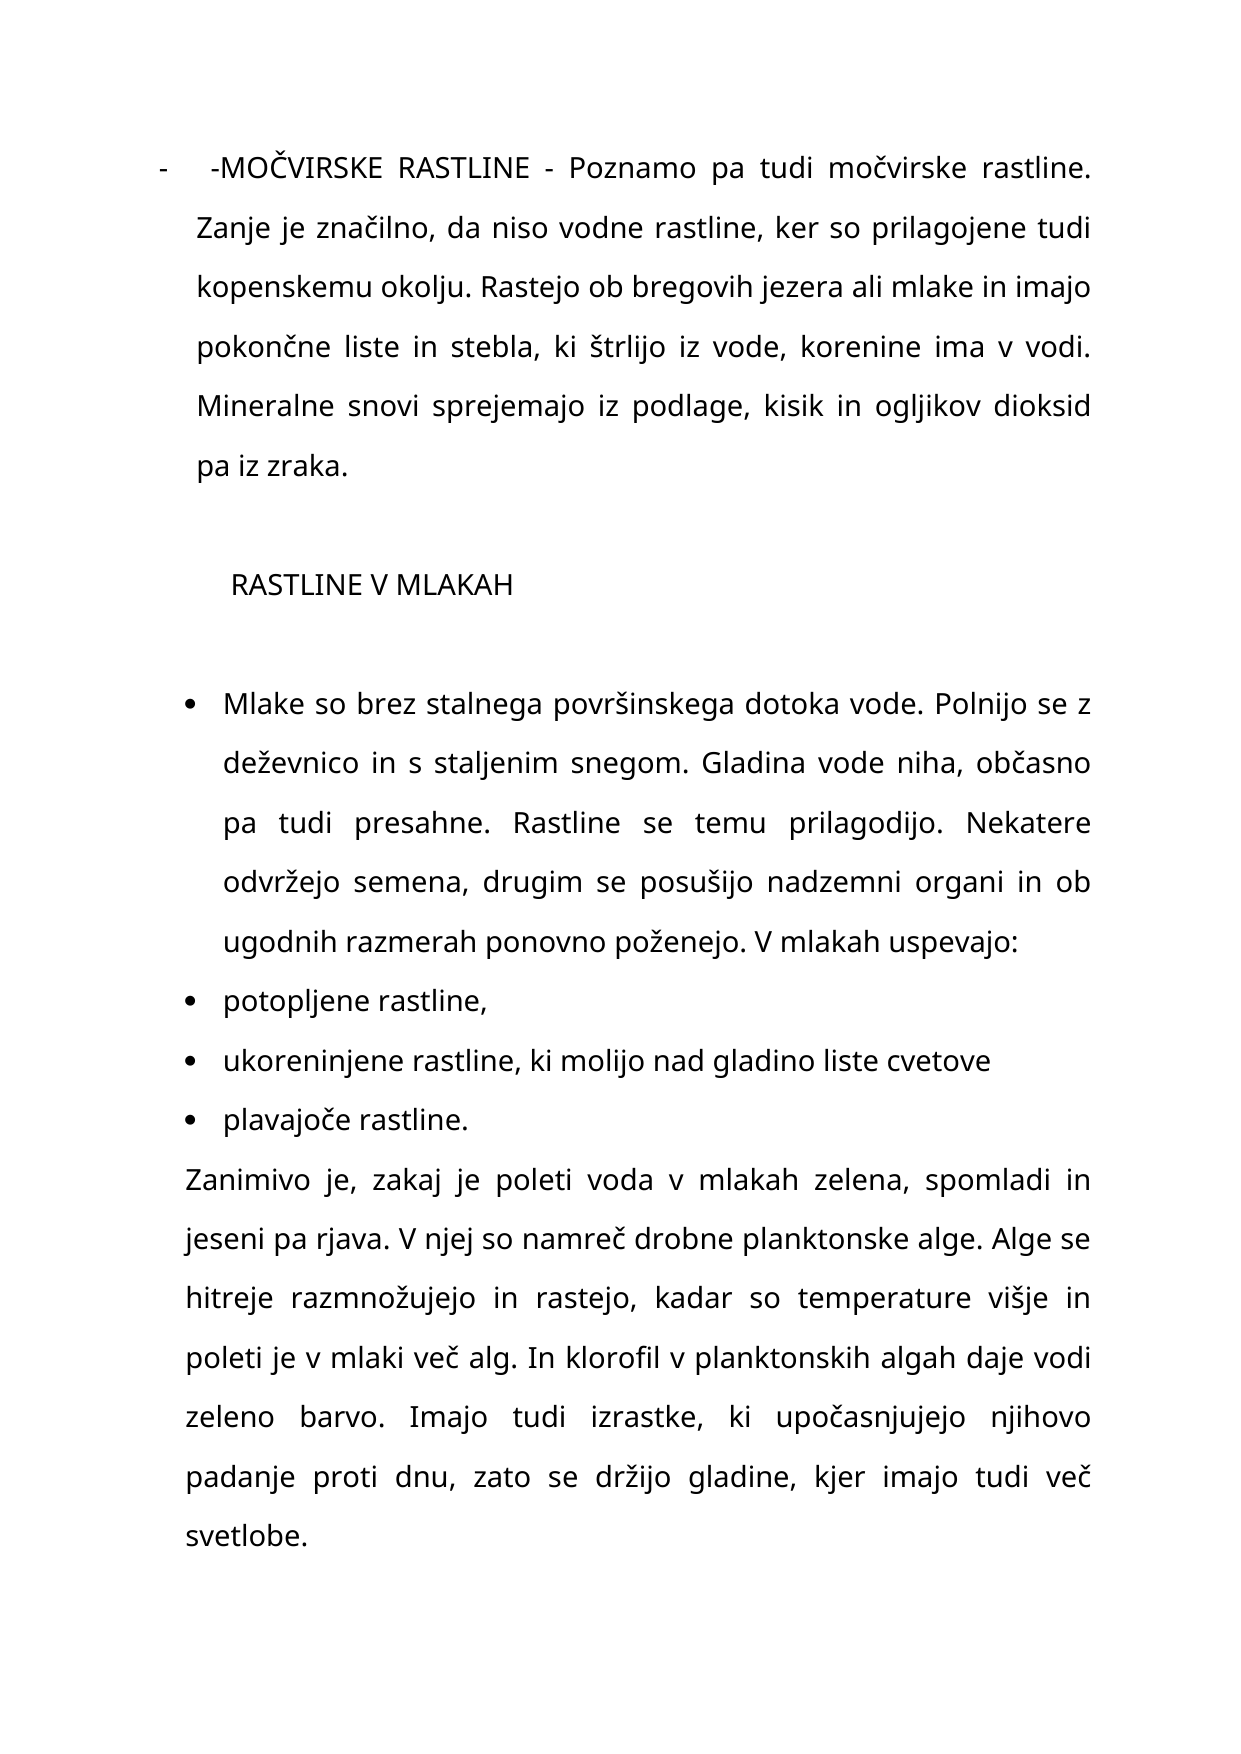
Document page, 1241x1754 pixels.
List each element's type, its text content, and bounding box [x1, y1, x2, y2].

list -MOČVIRSKE RASTLINE - Poznamo pa tudi močvirske rastline. Zanje je značilno, da niso vodne rastline, ker so prilagojene tudi kopenskemu okolju. Rastejo ob bregovih jezera ali mlake in imajo pokončne liste in stebla, ki štrlijo iz vode, korenine ima v vodi. Mineralne snovi sprejemajo iz podlage, kisik in ogljikov dioksid pa iz zraka. [158, 148, 1093, 485]
text Zanimivo je, zakaj je poleti voda v mlakah zelena, spomladi in jeseni pa rjava. V njej so namreč drobne planktonske alge. Alge se hitreje razmnožujejo in rastejo, kadar so temperature višje in poleti je v mlaki več alg. In klorofil v planktonskih algah daje vodi zeleno barvo. Imajo tudi izrastke, ki upočasnjujejo njihovo padanje proti dnu, zato se držijo gladine, kjer imajo tudi več svetlobe. [185, 1159, 1093, 1555]
list ukoreninjene rastline, ki molijo nad gladino liste cvetove [185, 1040, 1093, 1079]
list RASTLINE V MLAKAH [230, 564, 1093, 604]
list potopljene rastline, [185, 980, 1093, 1020]
list plavajoče rastline. [185, 1099, 1093, 1139]
list Mlake so brez stalnega površinskega dotoka vode. Polnijo se z deževnico in s staljenim snegom. Gladina vode niha, občasno pa tudi presahne. Rastline se temu prilagodijo. Nekatere odvržejo semena, drugim se posušijo nadzemni organi in ob ugodnih razmerah ponovno poženejo. V mlakah uspevajo: [185, 683, 1093, 961]
